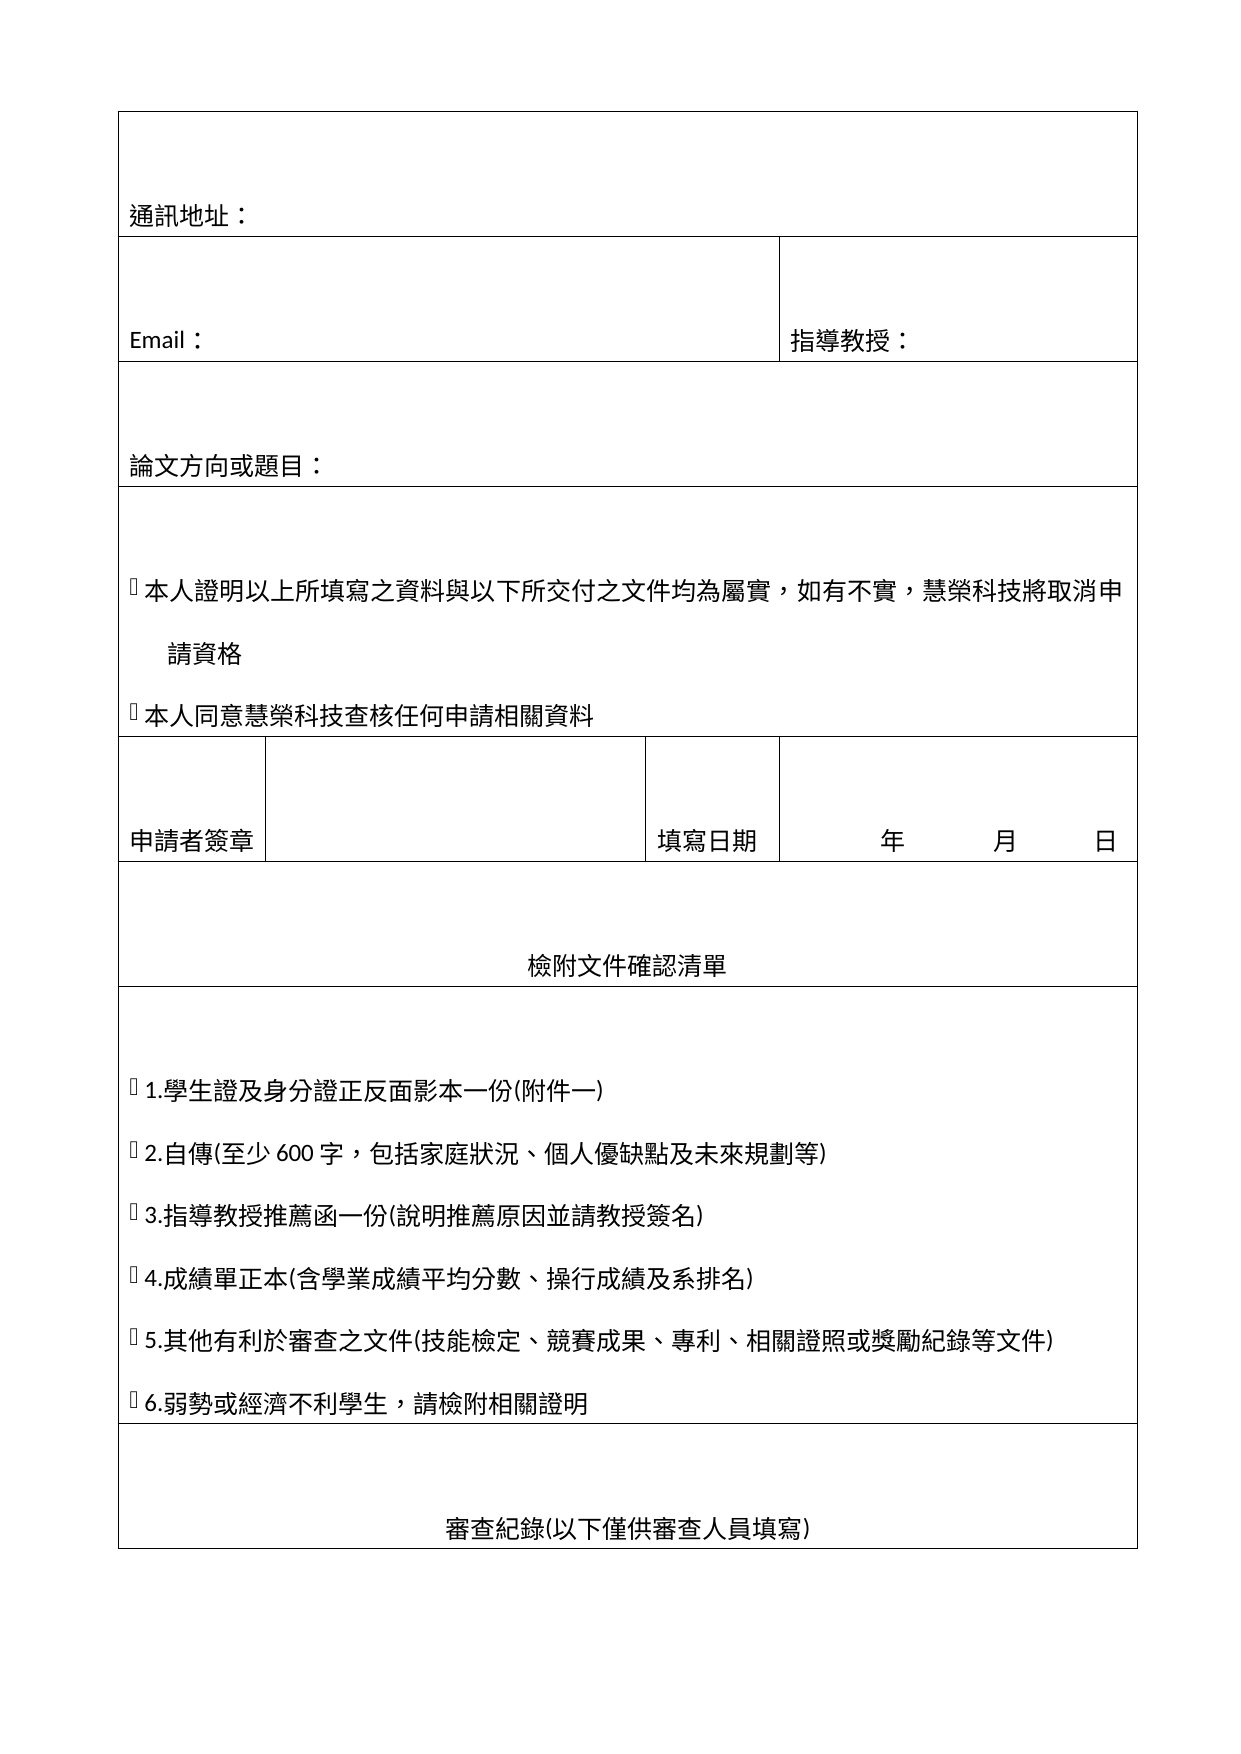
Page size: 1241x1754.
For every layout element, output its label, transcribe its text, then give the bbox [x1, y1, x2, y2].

table_cell 審查紀錄(以下僅供審查人員填寫) [119, 1424, 1137, 1548]
table_cell  本人證明以上所填寫之資料與以下所交付之文件均為屬實，如有不實，慧榮科技將取消申請資格  本人同意慧榮科技查核任何申請相關資料 [119, 487, 1137, 736]
table_cell 檢附文件確認清單 [119, 862, 1137, 986]
table_cell  1.學生證及身分證正反面影本一份(附件一)  2.自傳(至少600字，包括家庭狀況、個人優缺點及未來規劃等)  3.指導教授推薦函一份(說明推薦原因並請教授簽名)  4.成績單正本(含學業成績平均分數、操行成績及系排名)  5.其他有利於審查之文件(技能檢定、競賽成果、專利、相關證照或獎勵紀錄等文件)  6.弱勢或經濟不利學生，請檢附相關證明 [119, 987, 1137, 1423]
table_cell 申請者簽章 [119, 737, 265, 861]
table_cell 填寫日期 [646, 737, 779, 861]
table_cell 論文方向或題目： [119, 362, 1137, 486]
table_cell Email： [119, 237, 779, 361]
table_cell 年 月 日 [780, 737, 1137, 861]
table_cell 通訊地址： [119, 112, 1137, 236]
table_cell 指導教授： [780, 237, 1137, 361]
table_cell [266, 737, 645, 861]
